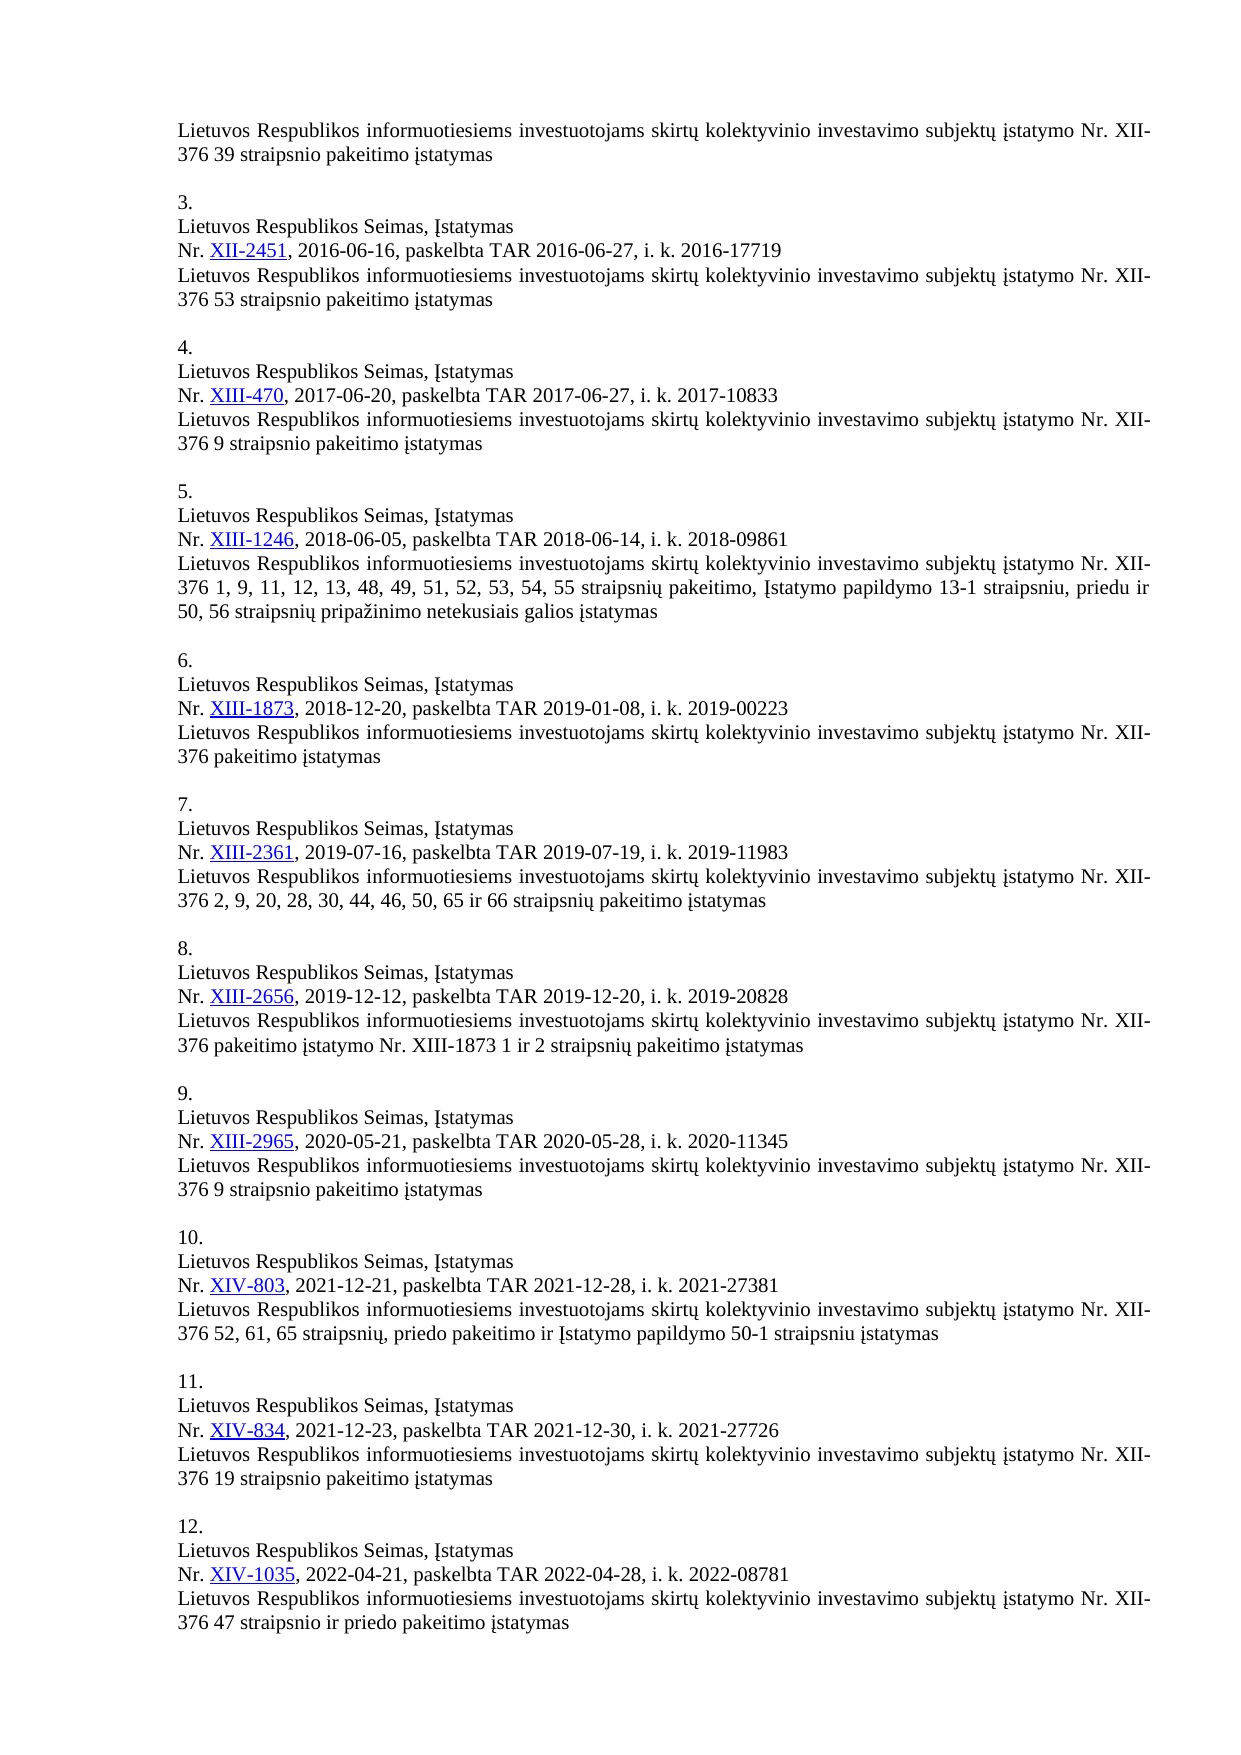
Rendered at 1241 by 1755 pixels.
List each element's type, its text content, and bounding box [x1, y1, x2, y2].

text Lietuvos Respublikos Seimas, Įstatymas [177, 672, 1152, 696]
text Lietuvos Respublikos Seimas, Įstatymas [177, 1105, 1152, 1129]
text Lietuvos Respublikos informuotiesiems investuotojams skirtų kolektyvinio investavimo subjektų įstatymo Nr. XII-376 pakeitimo įstatymo Nr. XIII-1873 1 ir 2 straipsnių pakeitimo įstatymas [177, 1008, 1152, 1057]
text 12. [177, 1514, 1152, 1538]
text Lietuvos Respublikos informuotiesiems investuotojams skirtų kolektyvinio investavimo subjektų įstatymo Nr. XII-376 9 straipsnio pakeitimo įstatymas [177, 407, 1152, 455]
text 6. [177, 647, 1152, 672]
text Lietuvos Respublikos informuotiesiems investuotojams skirtų kolektyvinio investavimo subjektų įstatymo Nr. XII-376 47 straipsnio ir priedo pakeitimo įstatymas [177, 1586, 1152, 1634]
text Lietuvos Respublikos informuotiesiems investuotojams skirtų kolektyvinio investavimo subjektų įstatymo Nr. XII-376 53 straipsnio pakeitimo įstatymas [177, 262, 1152, 311]
text Lietuvos Respublikos informuotiesiems investuotojams skirtų kolektyvinio investavimo subjektų įstatymo Nr. XII-376 19 straipsnio pakeitimo įstatymas [177, 1442, 1152, 1490]
text Lietuvos Respublikos Seimas, Įstatymas [177, 1249, 1152, 1273]
text Lietuvos Respublikos Seimas, Įstatymas [177, 960, 1152, 984]
text Lietuvos Respublikos Seimas, Įstatymas [177, 1393, 1152, 1417]
text 4. [177, 335, 1152, 359]
text Nr. XIII-1873, 2018-12-20, paskelbta TAR 2019-01-08, i. k. 2019-00223 [177, 696, 1152, 720]
text Nr. XIV-1035, 2022-04-21, paskelbta TAR 2022-04-28, i. k. 2022-08781 [177, 1562, 1152, 1586]
text Nr. XIII-1246, 2018-06-05, paskelbta TAR 2018-06-14, i. k. 2018-09861 [177, 527, 1152, 551]
text Nr. XIII-2965, 2020-05-21, paskelbta TAR 2020-05-28, i. k. 2020-11345 [177, 1129, 1152, 1153]
text Lietuvos Respublikos informuotiesiems investuotojams skirtų kolektyvinio investavimo subjektų įstatymo Nr. XII-376 pakeitimo įstatymas [177, 720, 1152, 768]
text 9. [177, 1081, 1152, 1105]
text Nr. XII-2451, 2016-06-16, paskelbta TAR 2016-06-27, i. k. 2016-17719 [177, 238, 1152, 262]
text Lietuvos Respublikos Seimas, Įstatymas [177, 503, 1152, 527]
text 10. [177, 1225, 1152, 1249]
text Nr. XIII-470, 2017-06-20, paskelbta TAR 2017-06-27, i. k. 2017-10833 [177, 383, 1152, 407]
text Nr. XIV-803, 2021-12-21, paskelbta TAR 2021-12-28, i. k. 2021-27381 [177, 1273, 1152, 1297]
text Lietuvos Respublikos informuotiesiems investuotojams skirtų kolektyvinio investavimo subjektų įstatymo Nr. XII-376 9 straipsnio pakeitimo įstatymas [177, 1153, 1152, 1201]
text Nr. XIII-2361, 2019-07-16, paskelbta TAR 2019-07-19, i. k. 2019-11983 [177, 840, 1152, 864]
text 11. [177, 1369, 1152, 1393]
text Lietuvos Respublikos informuotiesiems investuotojams skirtų kolektyvinio investavimo subjektų įstatymo Nr. XII-376 39 straipsnio pakeitimo įstatymas [177, 118, 1152, 166]
text Lietuvos Respublikos Seimas, Įstatymas [177, 214, 1152, 238]
text Lietuvos Respublikos Seimas, Įstatymas [177, 359, 1152, 383]
text 5. [177, 479, 1152, 503]
text 7. [177, 792, 1152, 816]
text 8. [177, 936, 1152, 960]
text Lietuvos Respublikos Seimas, Įstatymas [177, 816, 1152, 840]
text Lietuvos Respublikos informuotiesiems investuotojams skirtų kolektyvinio investavimo subjektų įstatymo Nr. XII-376 52, 61, 65 straipsnių, priedo pakeitimo ir Įstatymo papildymo 50-1 straipsniu įstatymas [177, 1297, 1152, 1345]
text Lietuvos Respublikos Seimas, Įstatymas [177, 1538, 1152, 1562]
text Lietuvos Respublikos informuotiesiems investuotojams skirtų kolektyvinio investavimo subjektų įstatymo Nr. XII-376 2, 9, 20, 28, 30, 44, 46, 50, 65 ir 66 straipsnių pakeitimo įstatymas [177, 864, 1152, 912]
text Lietuvos Respublikos informuotiesiems investuotojams skirtų kolektyvinio investavimo subjektų įstatymo Nr. XII-376 1, 9, 11, 12, 13, 48, 49, 51, 52, 53, 54, 55 straipsnių pakeitimo, Įstatymo papildymo 13-1 straipsniu, priedu ir 50, 56 straipsnių pripažinimo netekusiais galios įstatymas [177, 551, 1152, 623]
text Nr. XIII-2656, 2019-12-12, paskelbta TAR 2019-12-20, i. k. 2019-20828 [177, 984, 1152, 1008]
text 3. [177, 190, 1152, 214]
text Nr. XIV-834, 2021-12-23, paskelbta TAR 2021-12-30, i. k. 2021-27726 [177, 1417, 1152, 1442]
